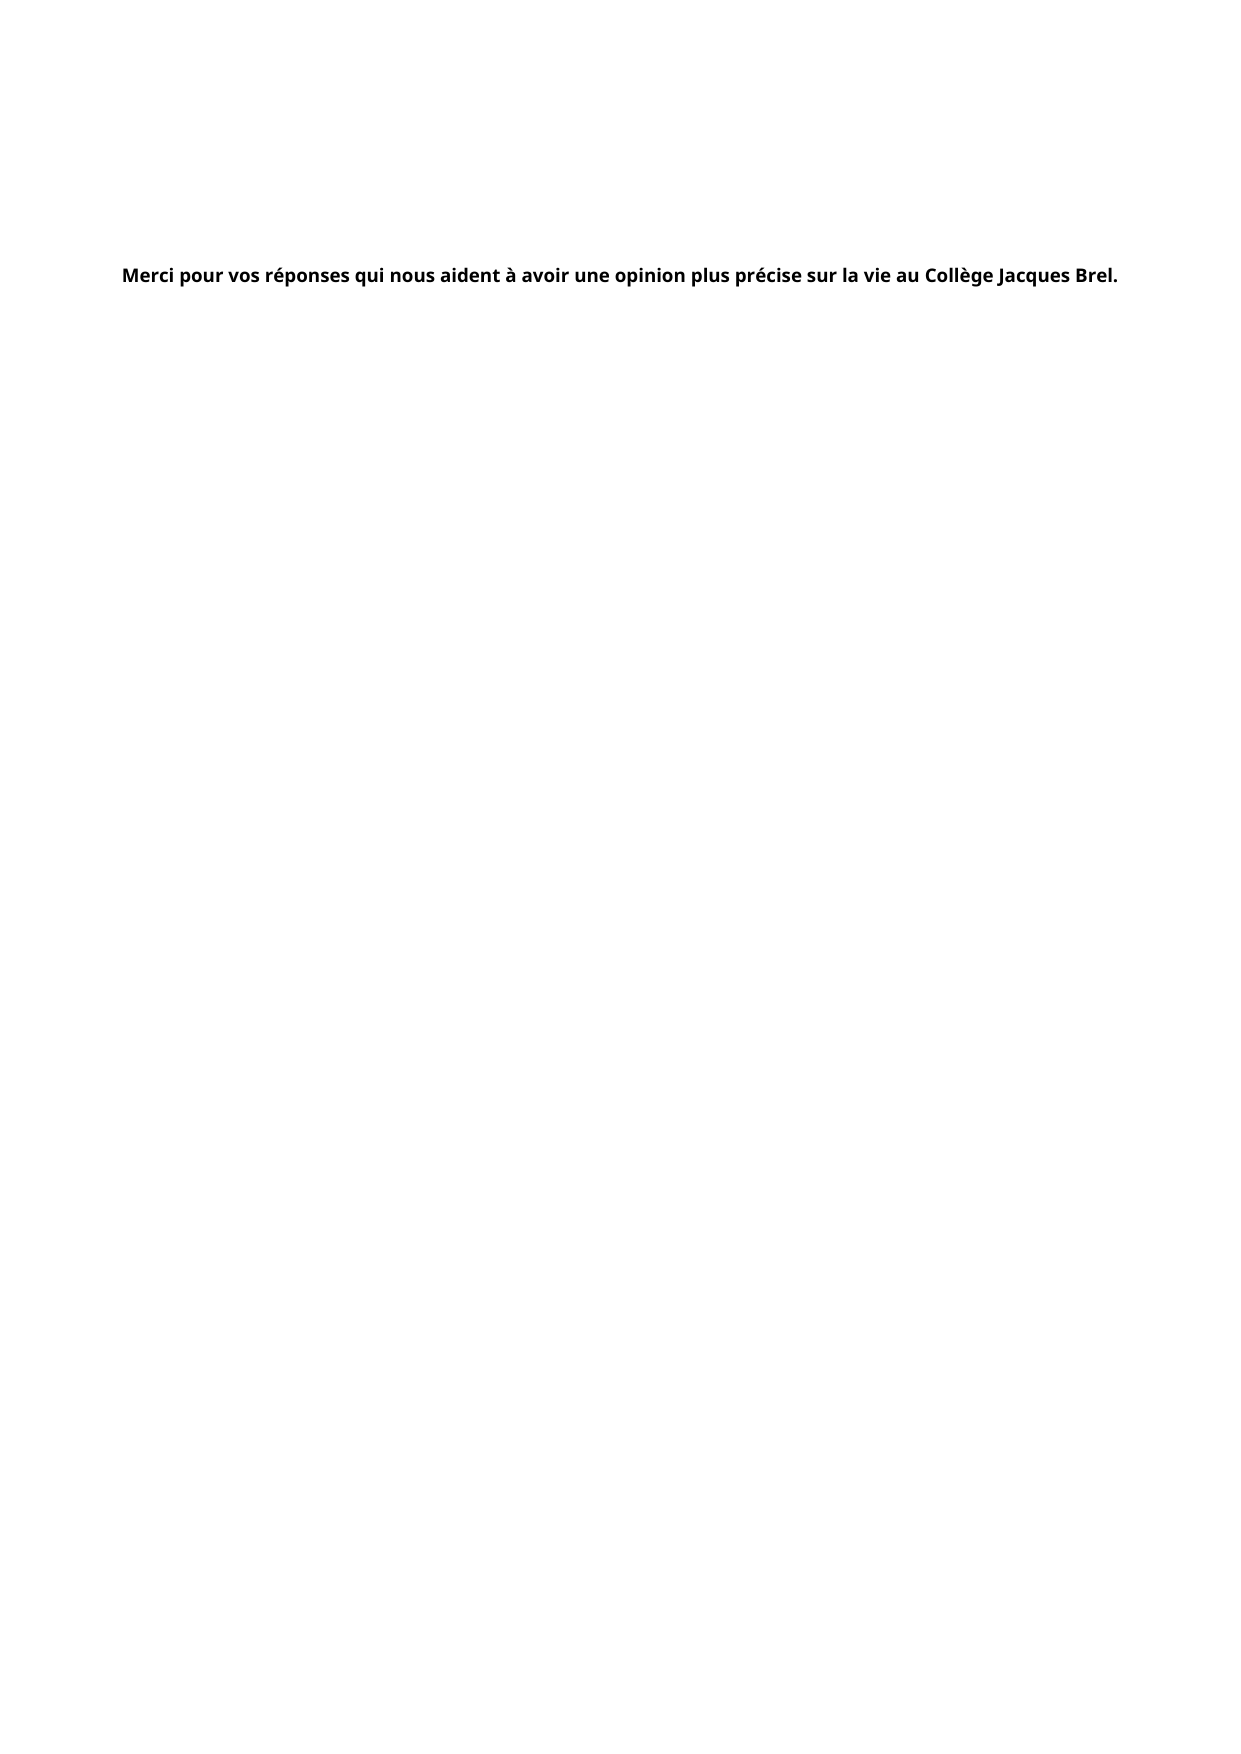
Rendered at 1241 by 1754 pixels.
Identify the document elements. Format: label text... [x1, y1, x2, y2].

text Merci pour vos réponses qui nous aident à avoir une opinion plus précise sur la vie au Collège Jacques Brel. [89, 262, 1152, 288]
